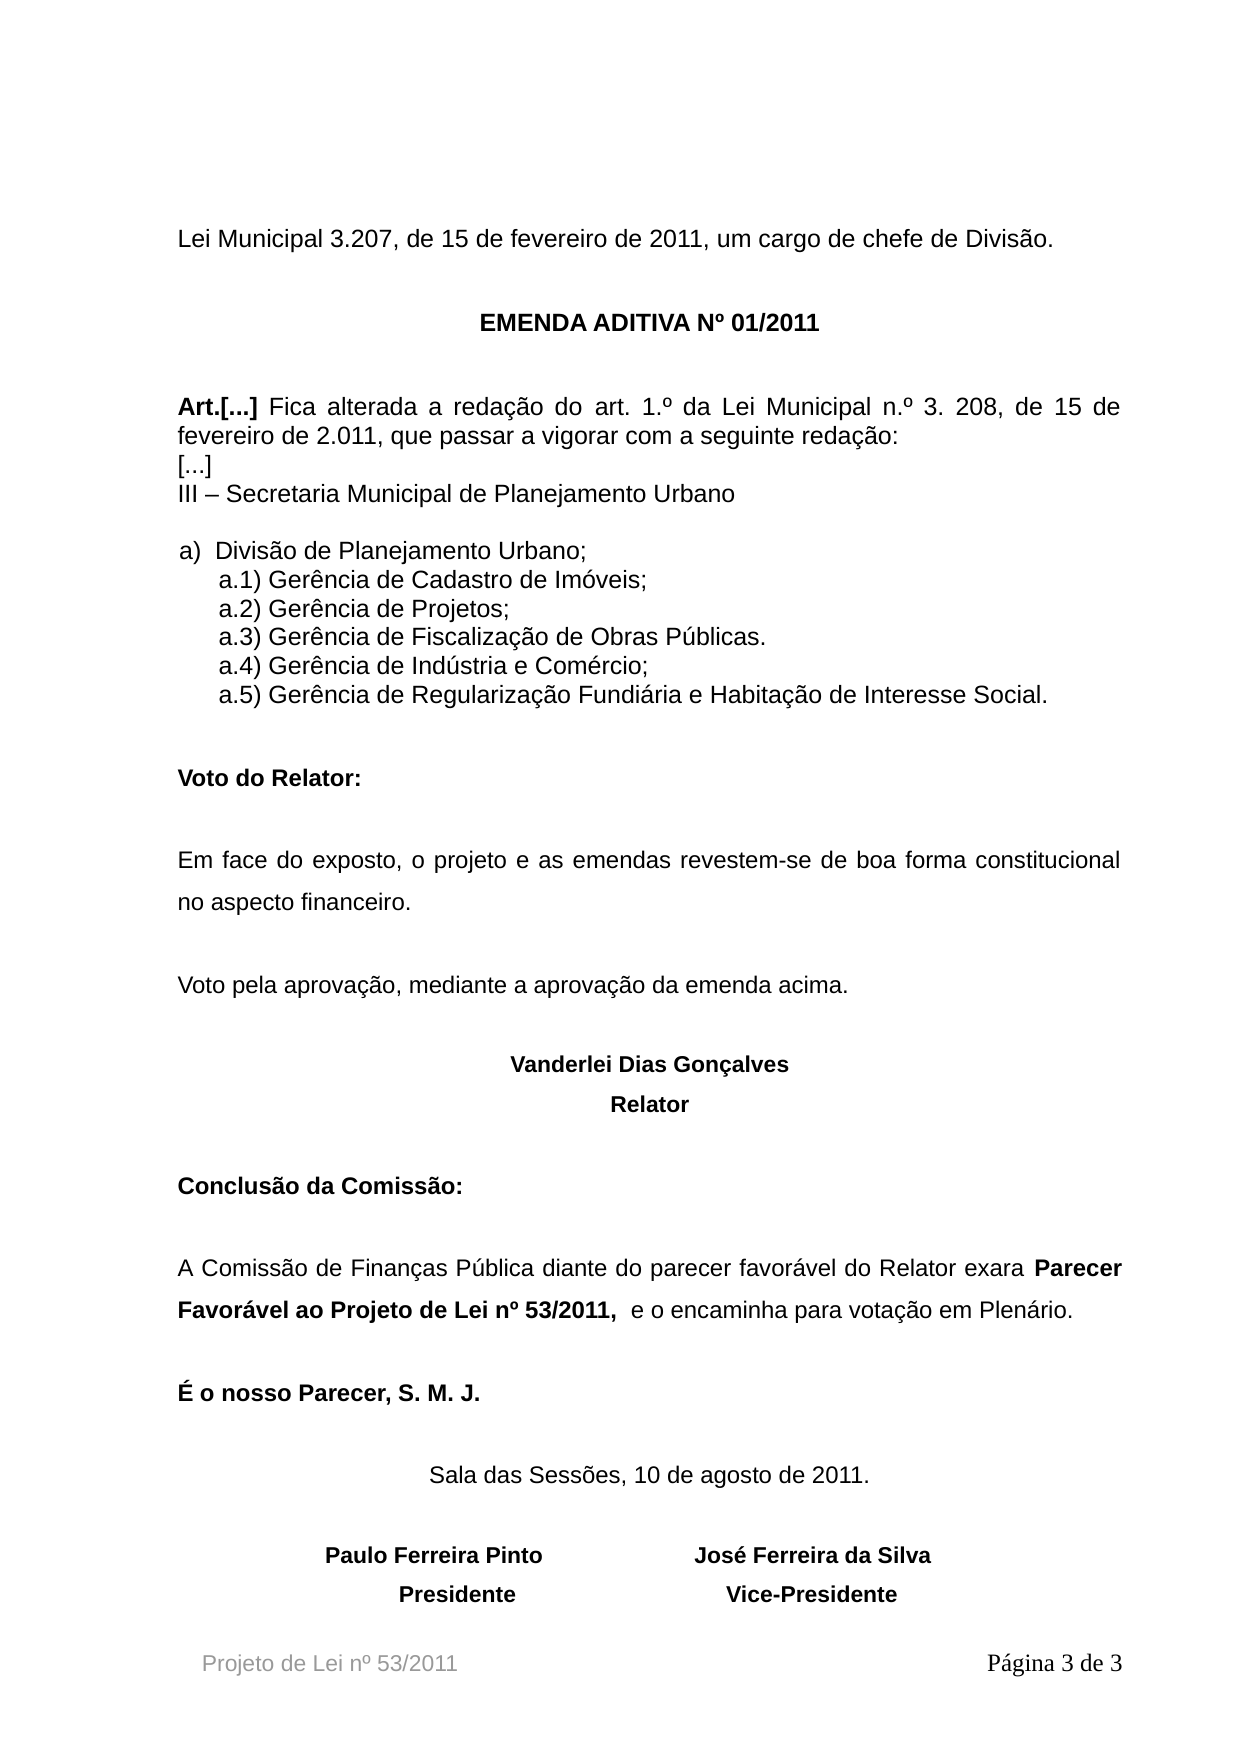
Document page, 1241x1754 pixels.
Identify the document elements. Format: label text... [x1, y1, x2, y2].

text a.1) Gerência de Cadastro de Imóveis; [218, 565, 1122, 593]
text Conclusão da Comissão: [177, 1172, 1122, 1199]
text EMENDA ADITIVA Nº 01/2011 [177, 308, 1122, 337]
text A Comissão de Finanças Pública diante do parecer favorável do Relator exara Parecer Favorável ao Projeto de Lei nº 53/2011, e o encaminha para votação em Plenário. [177, 1254, 1122, 1323]
text [...] [177, 450, 1122, 478]
text a.2) Gerência de Projetos; [218, 593, 1122, 622]
text Vanderlei Dias Gonçalves [177, 1051, 1122, 1078]
text a.4) Gerência de Indústria e Comércio; [218, 651, 1122, 680]
text Art.[...] Fica alterada a redação do art. 1.º da Lei Municipal n.º 3. 208, de 15 de fevereiro de 2.011, que passar a vigorar com a seguinte redação: [177, 392, 1122, 450]
text Voto do Relator: [177, 764, 1122, 791]
text É o nosso Parecer, S. M. J. [177, 1378, 1122, 1406]
list Divisão de Planejamento Urbano; [179, 536, 1122, 565]
text a.3) Gerência de Fiscalização de Obras Públicas. [218, 622, 1122, 651]
text Em face do exposto, o projeto e as emendas revestem-se de boa forma constitucional no aspecto financeiro. [177, 846, 1122, 915]
text Sala das Sessões, 10 de agosto de 2011. [177, 1461, 1122, 1489]
text III – Secretaria Municipal de Planejamento Urbano [177, 478, 1122, 507]
text Relator [177, 1091, 1122, 1117]
text Lei Municipal 3.207, de 15 de fevereiro de 2011, um cargo de chefe de Divisão. [177, 224, 1122, 253]
text Presidente Vice-Presidente [177, 1581, 1122, 1608]
text a.5) Gerência de Regularização Fundiária e Habitação de Interesse Social. [218, 680, 1122, 708]
text Paulo Ferreira Pinto José Ferreira da Silva [177, 1542, 1122, 1568]
text Voto pela aprovação, mediante a aprovação da emenda acima. [177, 971, 1122, 998]
